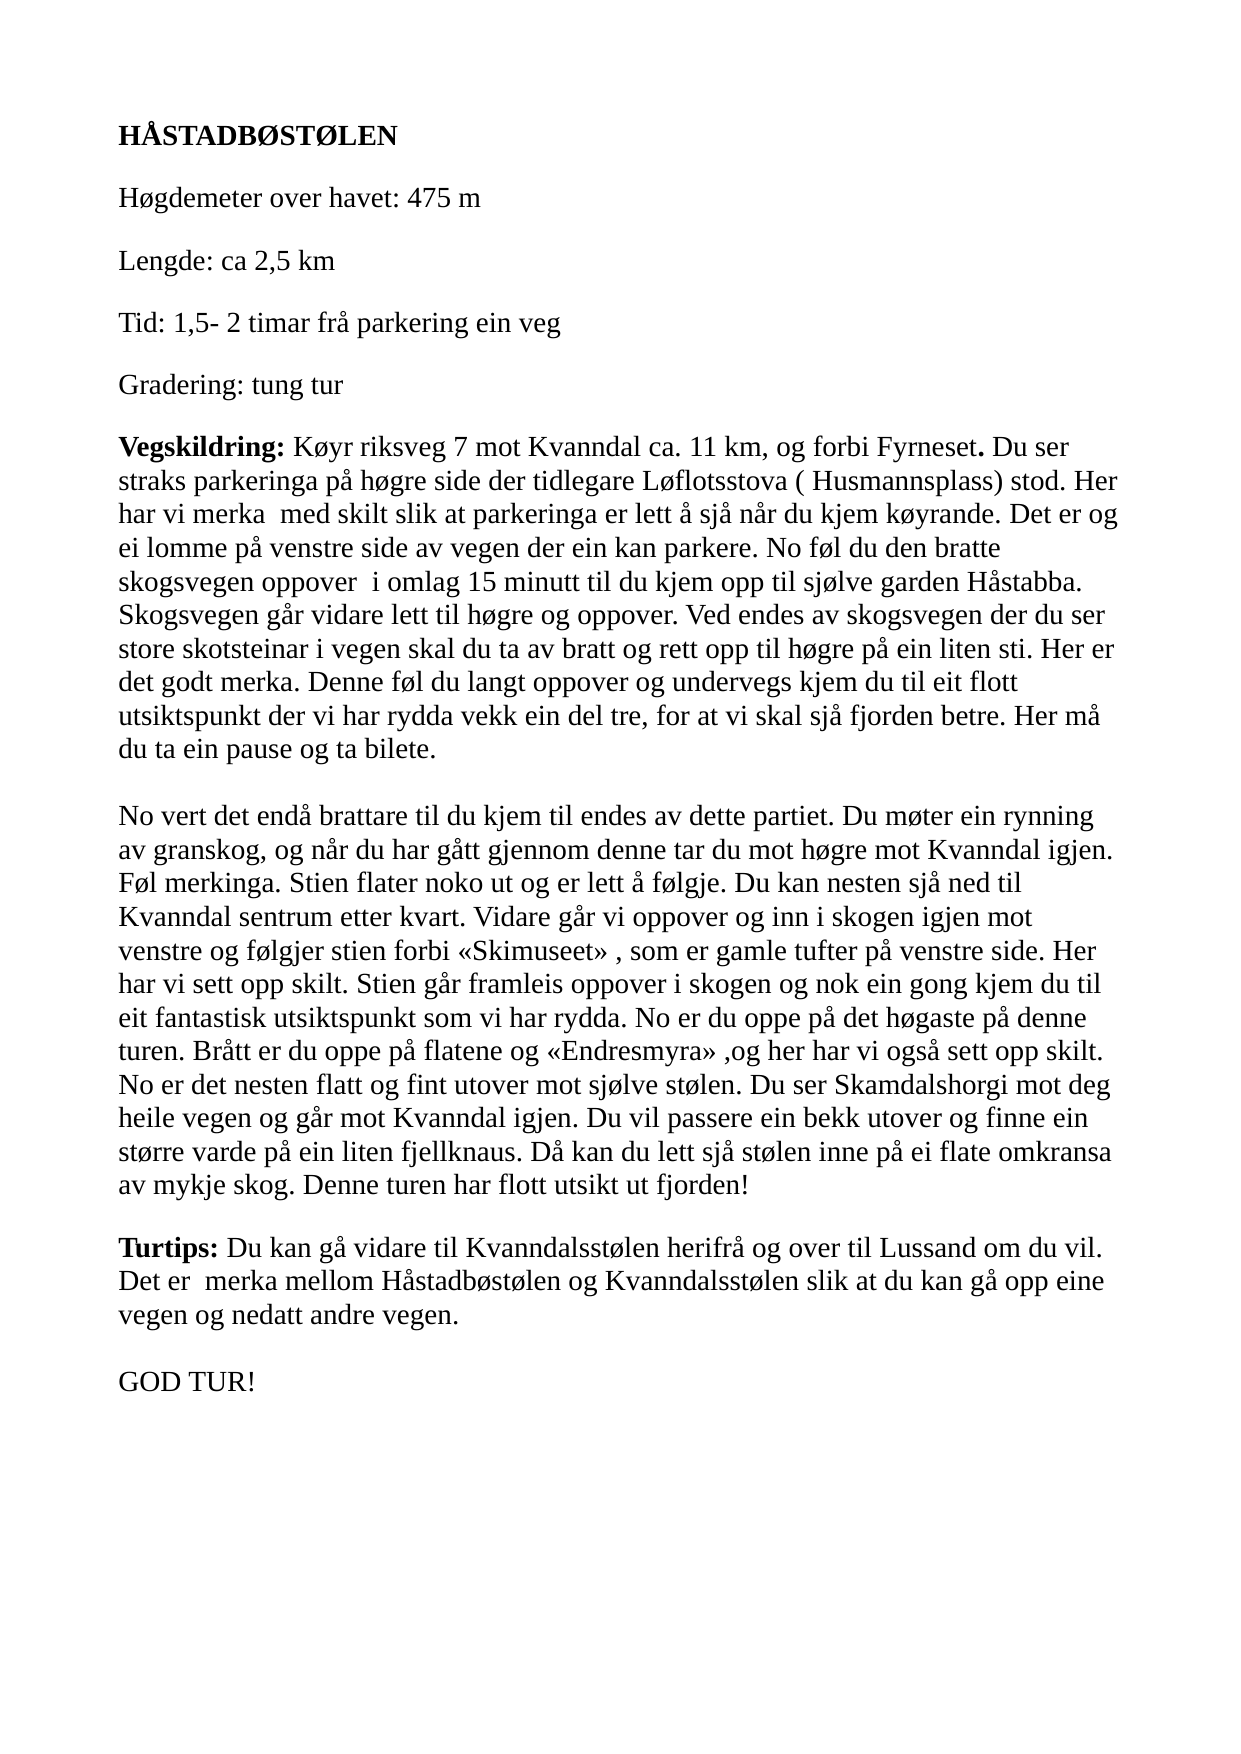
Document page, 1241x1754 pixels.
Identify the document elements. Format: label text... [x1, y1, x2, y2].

text Tid: 1,5- 2 timar frå parkering ein veg [118, 305, 1122, 338]
text Lengde: ca 2,5 km [118, 243, 1122, 276]
text No vert det endå brattare til du kjem til endes av dette partiet. Du møter ein rynning av granskog, og når du har gått gjennom denne tar du mot høgre mot Kvanndal igjen. Føl merkinga. Stien flater noko ut og er lett å følgje. Du kan nesten sjå ned til Kvanndal sentrum etter kvart. Vidare går vi oppover og inn i skogen igjen mot venstre og følgjer stien forbi «Skimuseet» , som er gamle tufter på venstre side. Her har vi sett opp skilt. Stien går framleis oppover i skogen og nok ein gong kjem du til eit fantastisk utsiktspunkt som vi har rydda. No er du oppe på det høgaste på denne turen. Brått er du oppe på flatene og «Endresmyra» ,og her har vi også sett opp skilt. No er det nesten flatt og fint utover mot sjølve stølen. Du ser Skamdalshorgi mot deg heile vegen og går mot Kvanndal igjen. Du vil passere ein bekk utover og finne ein større varde på ein liten fjellknaus. Då kan du lett sjå stølen inne på ei flate omkransa av mykje skog. Denne turen har flott utsikt ut fjorden! [118, 798, 1122, 1201]
text HÅSTADBØSTØLEN [118, 118, 1122, 152]
text Vegskildring: Køyr riksveg 7 mot Kvanndal ca. 11 km, og forbi Fyrneset. Du ser straks parkeringa på høgre side der tidlegare Løflotsstova ( Husmannsplass) stod. Her har vi merka med skilt slik at parkeringa er lett å sjå når du kjem køyrande. Det er og ei lomme på venstre side av vegen der ein kan parkere. No føl du den bratte skogsvegen oppover i omlag 15 minutt til du kjem opp til sjølve garden Håstabba. Skogsvegen går vidare lett til høgre og oppover. Ved endes av skogsvegen der du ser store skotsteinar i vegen skal du ta av bratt og rett opp til høgre på ein liten sti. Her er det godt merka. Denne føl du langt oppover og undervegs kjem du til eit flott utsiktspunkt der vi har rydda vekk ein del tre, for at vi skal sjå fjorden betre. Her må du ta ein pause og ta bilete. [118, 429, 1122, 765]
text GOD TUR! [118, 1364, 1122, 1397]
text Gradering: tung tur [118, 367, 1122, 401]
text Høgdemeter over havet: 475 m [118, 180, 1122, 214]
text Turtips: Du kan gå vidare til Kvanndalsstølen herifrå og over til Lussand om du vil. Det er merka mellom Håstadbøstølen og Kvanndalsstølen slik at du kan gå opp eine vegen og nedatt andre vegen. [118, 1230, 1122, 1330]
